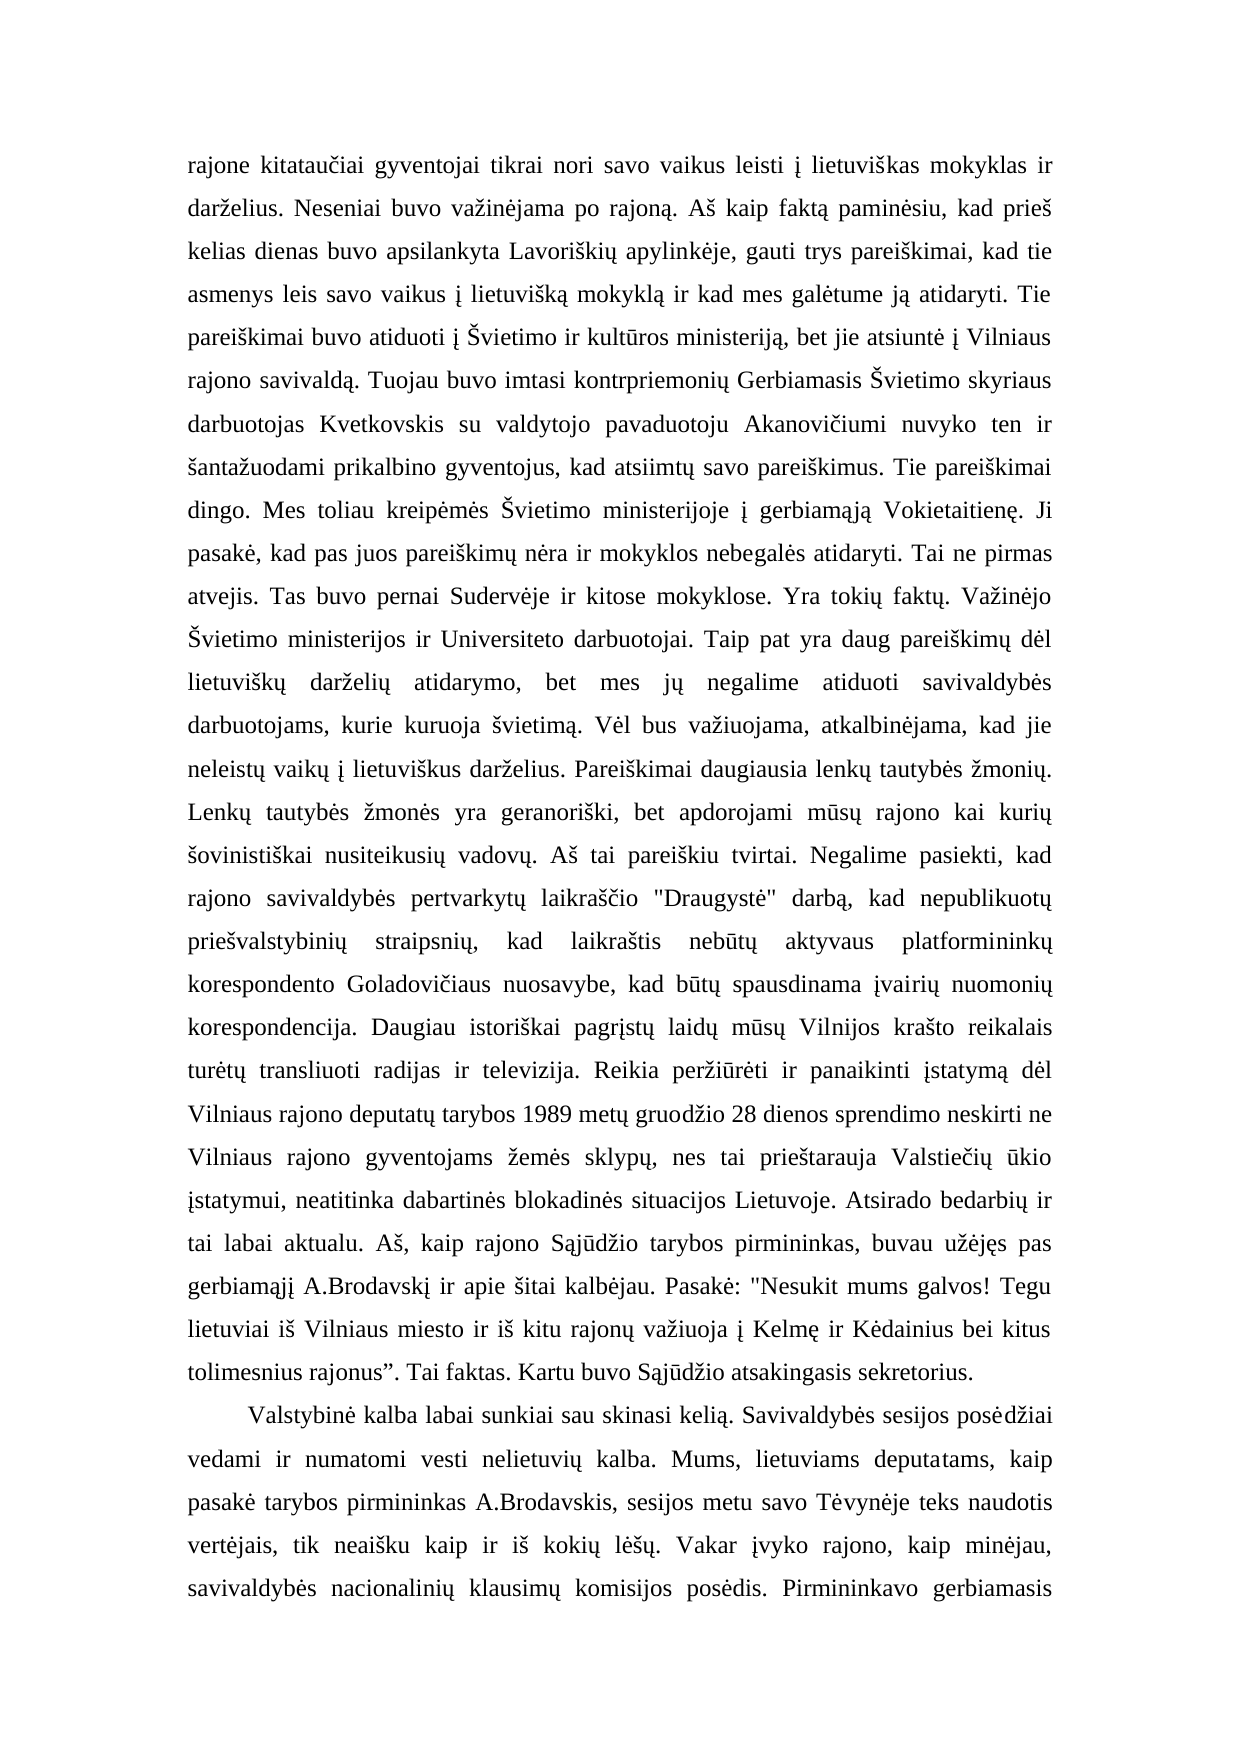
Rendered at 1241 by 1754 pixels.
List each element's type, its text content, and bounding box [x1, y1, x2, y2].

text rajone kitataučiai gyventojai tikrai nori savo vaikus leisti į lietuviš­kas mokyklas ir darželius. Neseniai buvo važinėjama po rajoną. Aš kaip faktą paminėsiu, kad prieš kelias dienas buvo apsilankyta Lavoriškių apylin­kėje, gauti trys pareiškimai, kad tie asmenys leis savo vaikus į lietuvišką mokyklą ir kad mes galėtume ją atidaryti. Tie pareiškimai buvo atiduoti į Švietimo ir kultūros ministeriją, bet jie atsiuntė į Vilniaus rajono savivaldą. Tuojau buvo imtasi kontrpriemonių Gerbiamasis Švietimo skyriaus dar­buotojas Kvetkovskis su valdytojo pavaduotoju Akanovičiumi nuvyko ten ir šantažuodami prikalbino gyventojus, kad atsiimtų savo pareiškimus. Tie pareiškimai dingo. Mes toliau kreipėmės Švietimo ministerijoje į gerbiamą­ją Vokietaitienę. Ji pasakė, kad pas juos pareiškimų nėra ir mokyklos nebe­galės atidaryti. Tai ne pirmas atvejis. Tas buvo pernai Sudervėje ir kitose mokyklose. Yra tokių faktų. Važinėjo Švietimo ministerijos ir Universiteto darbuotojai. Taip pat yra daug pareiškimų dėl lietuviškų darželių atidarymo, bet mes jų negalime atiduoti savivaldybės darbuotojams, kurie kuruoja švietimą. Vėl bus važiuojama, atkalbinėjama, kad jie neleistų vaikų į lietu­viškus darželius. Pareiškimai daugiausia lenkų tautybės žmonių. Lenkų tau­tybės žmonės yra geranoriški, bet apdorojami mūsų rajono kai kurių šovinis­tiškai nusiteikusių vadovų. Aš tai pareiškiu tvirtai. Negalime pasiekti, kad rajono savivaldybės pertvarkytų laikraščio "Draugystė" darbą, kad nepublikuotų priešvalstybinių straipsnių, kad laikraštis nebūtų aktyvaus platformi­ninkų korespondento Goladovičiaus nuosavybe, kad būtų spausdinama įvai­rių nuomonių korespondencija. Daugiau istoriškai pagrįstų laidų mūsų Vil­nijos krašto reikalais turėtų transliuoti radijas ir televizija. Reikia peržiūrėti ir panaikinti įstatymą dėl Vilniaus rajono deputatų tarybos 1989 metų gruo­džio 28 dienos sprendimo neskirti ne Vilniaus rajono gyventojams žemės sklypų, nes tai prieštarauja Valstiečių ūkio įstatymui, neatitinka dabartinės blokadinės situacijos Lietuvoje. Atsirado bedarbių ir tai labai aktualu. Aš, kaip rajono Sąjūdžio tarybos pirmininkas, buvau užėjęs pas gerbiamąjį A.Brodavskį ir apie šitai kalbėjau. Pasakė: "Nesukit mums galvos! Tegu lietuviai iš Vilniaus miesto ir iš kitu rajonų važiuoja į Kelmę ir Kėdainius bei kitus tolimesnius rajonus”. Tai faktas. Kartu buvo Sąjūdžio atsakingasis sekretorius. [187, 150, 1053, 1386]
text Valstybinė kalba labai sunkiai sau skinasi kelią. Savivaldybės sesijos posė­džiai vedami ir numatomi vesti nelietuvių kalba. Mums, lietuviams deputa­tams, kaip pasakė tarybos pirmininkas A.Brodavskis, sesijos metu savo Tė­vynėje teks naudotis vertėjais, tik neaišku kaip ir iš kokių lėšų. Vakar įvyko rajono, kaip minėjau, savivaldybės nacionalinių klausimų komisijos posėdis. Pirmininkavo gerbiamasis [187, 1401, 1053, 1602]
